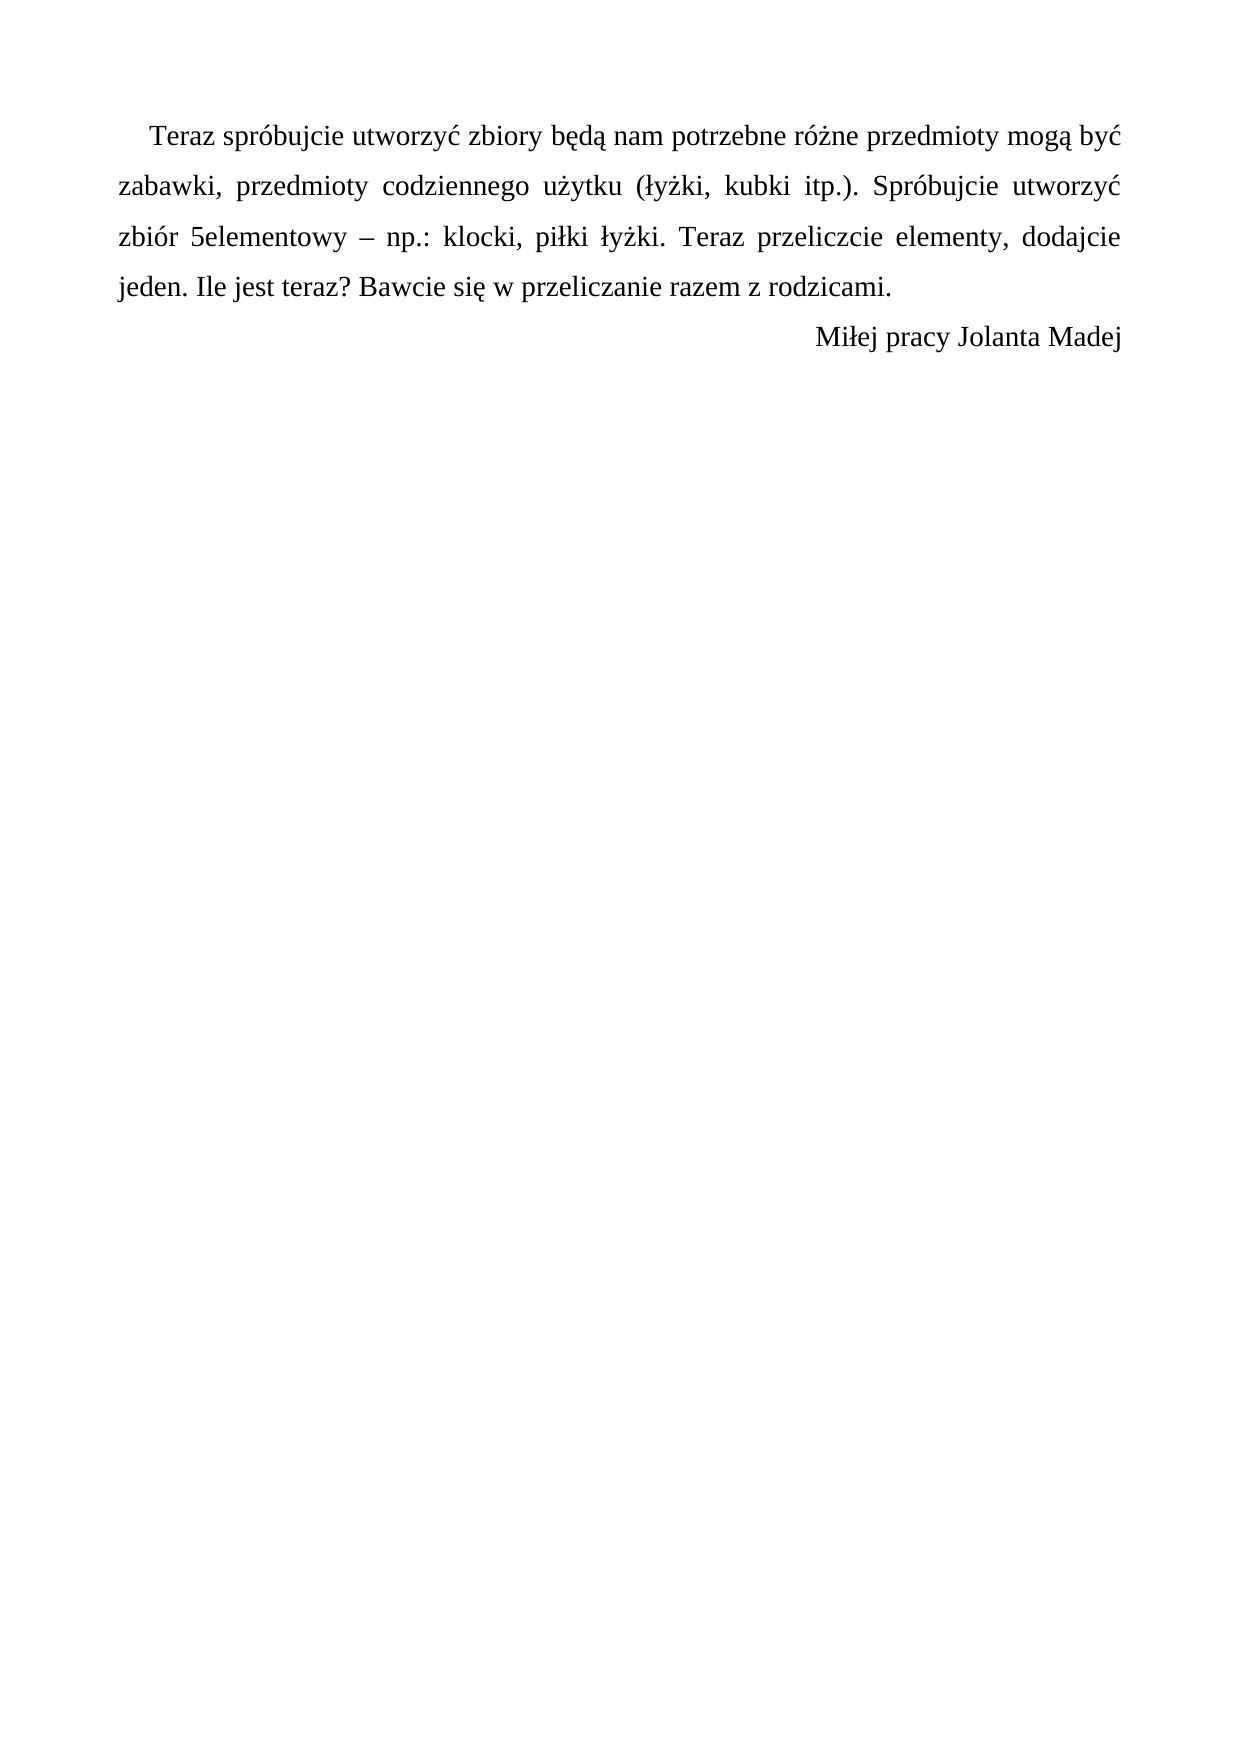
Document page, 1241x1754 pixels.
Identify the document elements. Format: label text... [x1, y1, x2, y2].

text Miłej pracy Jolanta Madej [118, 319, 1122, 353]
text Teraz spróbujcie utworzyć zbiory będą nam potrzebne różne przedmioty mogą być zabawki, przedmioty codziennego użytku (łyżki, kubki itp.). Spróbujcie utworzyć zbiór 5elementowy – np.: klocki, piłki łyżki. Teraz przeliczcie elementy, dodajcie jeden. Ile jest teraz? Bawcie się w przeliczanie razem z rodzicami. [118, 118, 1122, 303]
